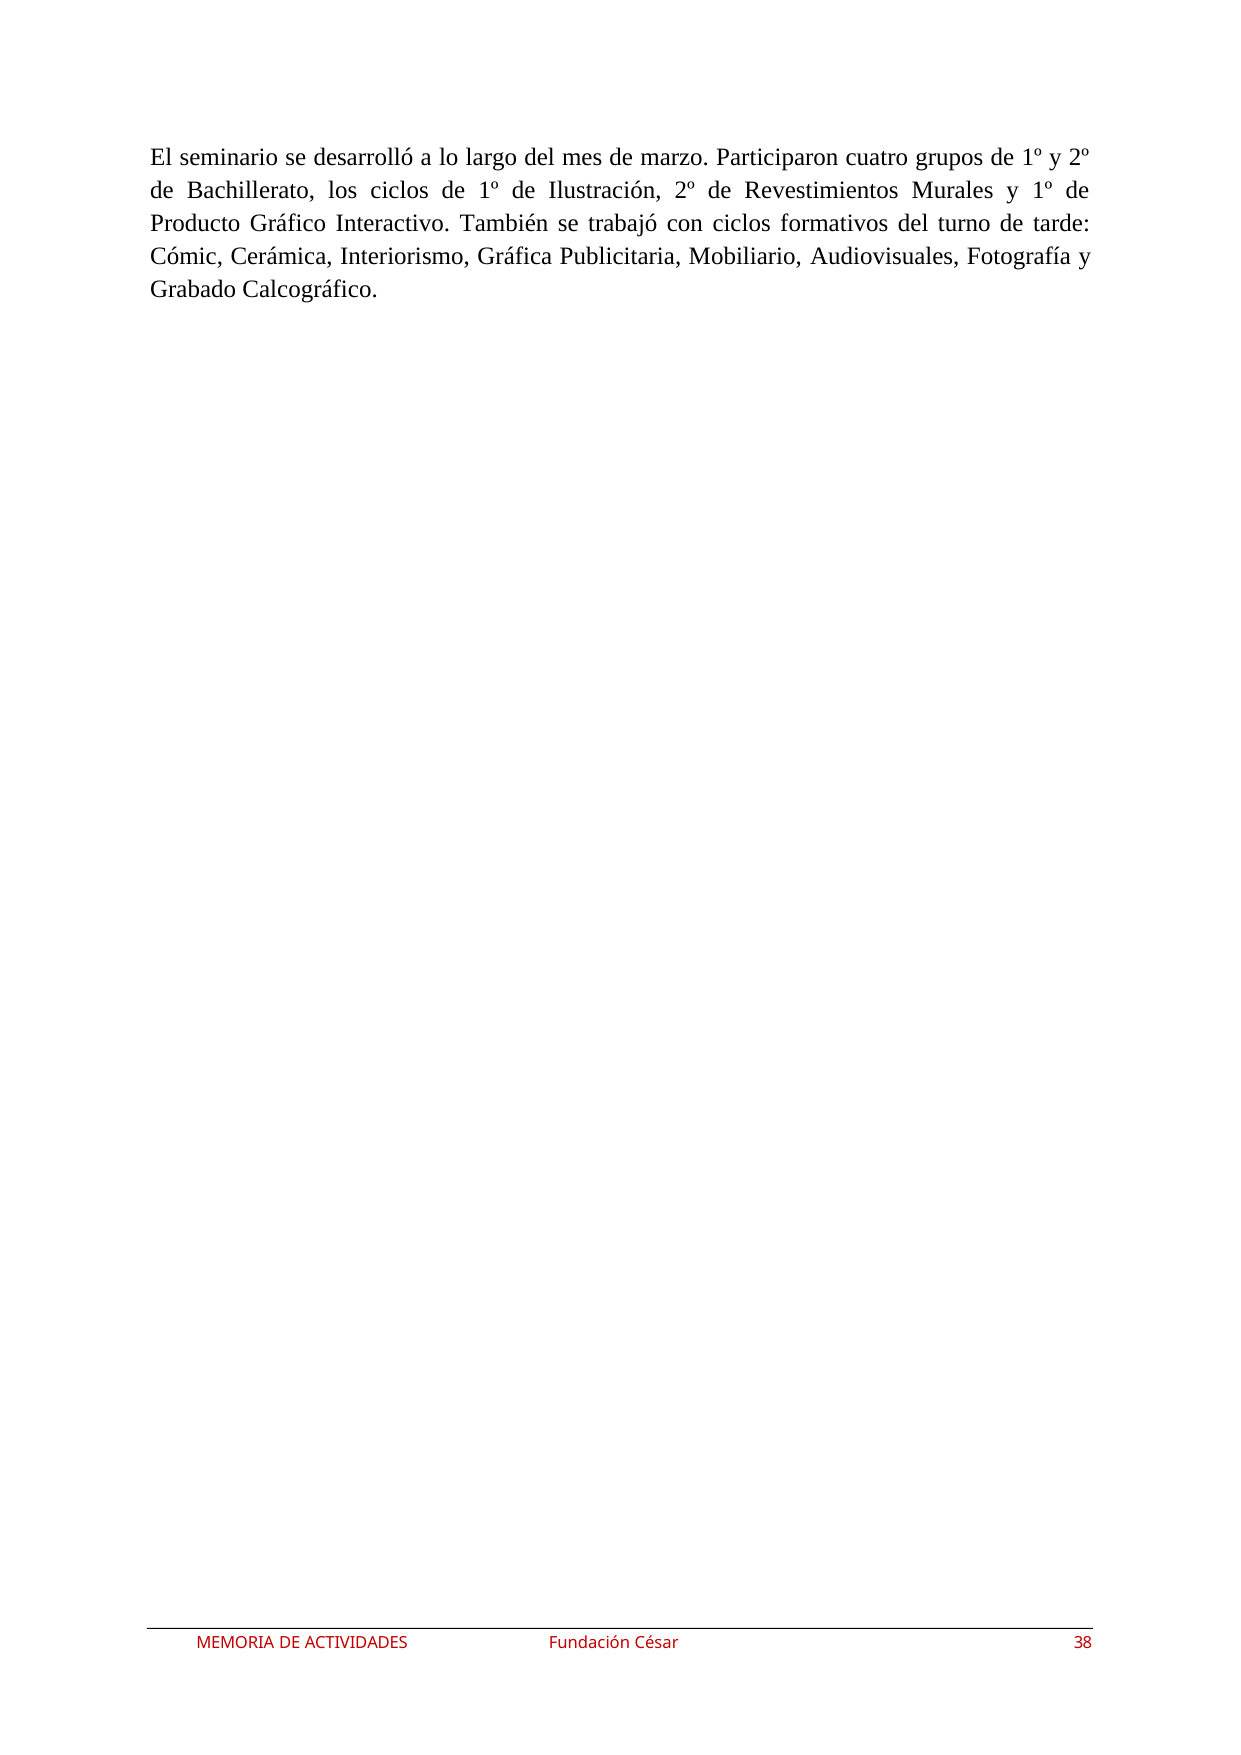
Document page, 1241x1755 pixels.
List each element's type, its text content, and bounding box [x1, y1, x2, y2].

text El seminario se desarrolló a lo largo del mes de marzo. Participaron cuatro grupos de 1º y 2º de Bachillerato, los ciclos de 1º de Ilustración, 2º de Revestimientos Murales y 1º de Producto Gráfico Interactivo. También se trabajó con ciclos formativos del turno de tarde: Cómic, Cerámica, Interiorismo, Gráfica Publicitaria, Mobiliario, Audiovisuales, Fotografía y Grabado Calcográfico. [150, 142, 1091, 302]
